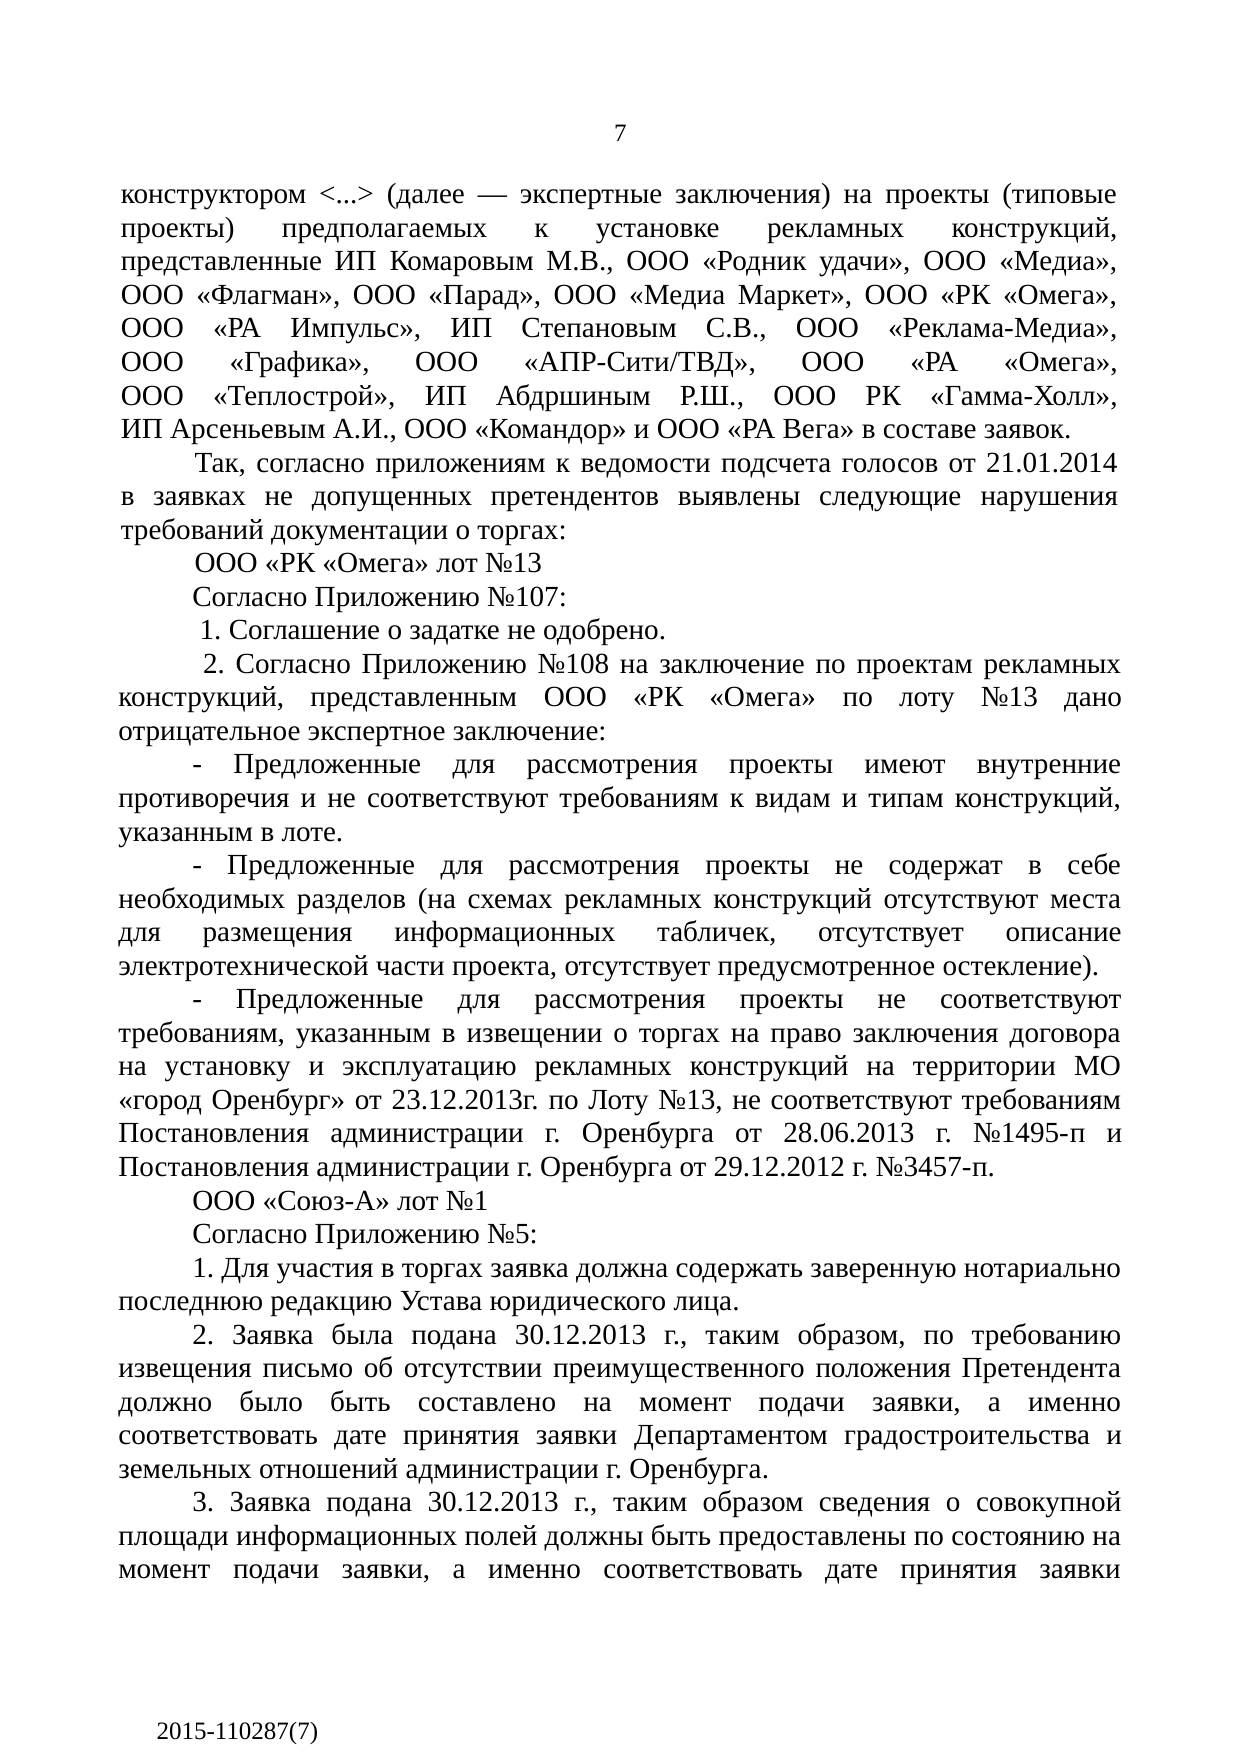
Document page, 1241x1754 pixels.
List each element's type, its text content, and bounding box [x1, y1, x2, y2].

text конструктором <...> (далее — экспертные заключения) на проекты (типовые проекты) предполагаемых к установке рекламных конструкций, представленные ИП Комаровым М.В., ООО «Родник удачи», ООО «Медиа», ООО «Флагман», ООО «Парад», ООО «Медиа Маркет», ООО «РК «Омега», ООО «РА Импульс», ИП Степановым С.В., ООО «Реклама-Медиа», ООО «Графика», ООО «АПР-Сити/ТВД», ООО «РА «Омега», ООО «Теплострой», ИП Абдршиным Р.Ш., ООО РК «Гамма-Холл», ИП Арсеньевым А.И., ООО «Командор» и ООО «РА Вега» в составе заявок. [121, 176, 1118, 445]
text - Предложенные для рассмотрения проекты не соответствуют требованиям, указанным в извещении о торгах на право заключения договора на установку и эксплуатацию рекламных конструкций на территории МО «город Оренбург» от 23.12.2013г. по Лоту №13, не соответствуют требованиям Постановления администрации г. Оренбурга от 28.06.2013 г. №1495-п и Постановления администрации г. Оренбурга от 29.12.2012 г. №3457-п. [118, 981, 1122, 1183]
text Так, согласно приложениям к ведомости подсчета голосов от 21.01.2014 в заявках не допущенных претендентов выявлены следующие нарушения требований документации о торгах: [121, 445, 1118, 545]
text 1. Для участия в торгах заявка должна содержать заверенную нотариально последнюю редакцию Устава юридического лица. [81, 1250, 1122, 1317]
text Согласно Приложению №107: [118, 579, 1122, 612]
text - Предложенные для рассмотрения проекты не содержат в себе необходимых разделов (на схемах рекламных конструкций отсутствуют места для размещения информационных табличек, отсутствует описание электротехнической части проекта, отсутствует предусмотренное остекление). [118, 847, 1122, 981]
text 1. Соглашение о задатке не одобрено. [81, 612, 1122, 646]
text ООО «Союз-А» лот №1 [118, 1183, 1122, 1216]
text Согласно Приложению №5: [118, 1216, 1122, 1250]
text 2. Заявка была подана 30.12.2013 г., таким образом, по требованию извещения письмо об отсутствии преимущественного положения Претендента должно было быть составлено на момент подачи заявки, а именно соответствовать дате принятия заявки Департаментом градостроительства и земельных отношений администрации г. Оренбурга. [81, 1317, 1122, 1484]
text 2. Согласно Приложению №108 на заключение по проектам рекламных конструкций, представленным ООО «РК «Омега» по лоту №13 дано отрицательное экспертное заключение: [81, 646, 1122, 747]
text - Предложенные для рассмотрения проекты имеют внутренние противоречия и не соответствуют требованиям к видам и типам конструкций, указанным в лоте. [118, 747, 1122, 847]
text ООО «РК «Омега» лот №13 [121, 545, 1118, 579]
text 3. Заявка подана 30.12.2013 г., таким образом сведения о совокупной площади информационных полей должны быть предоставлены по состоянию на момент подачи заявки, а именно соответствовать дате принятия заявки [81, 1484, 1122, 1585]
